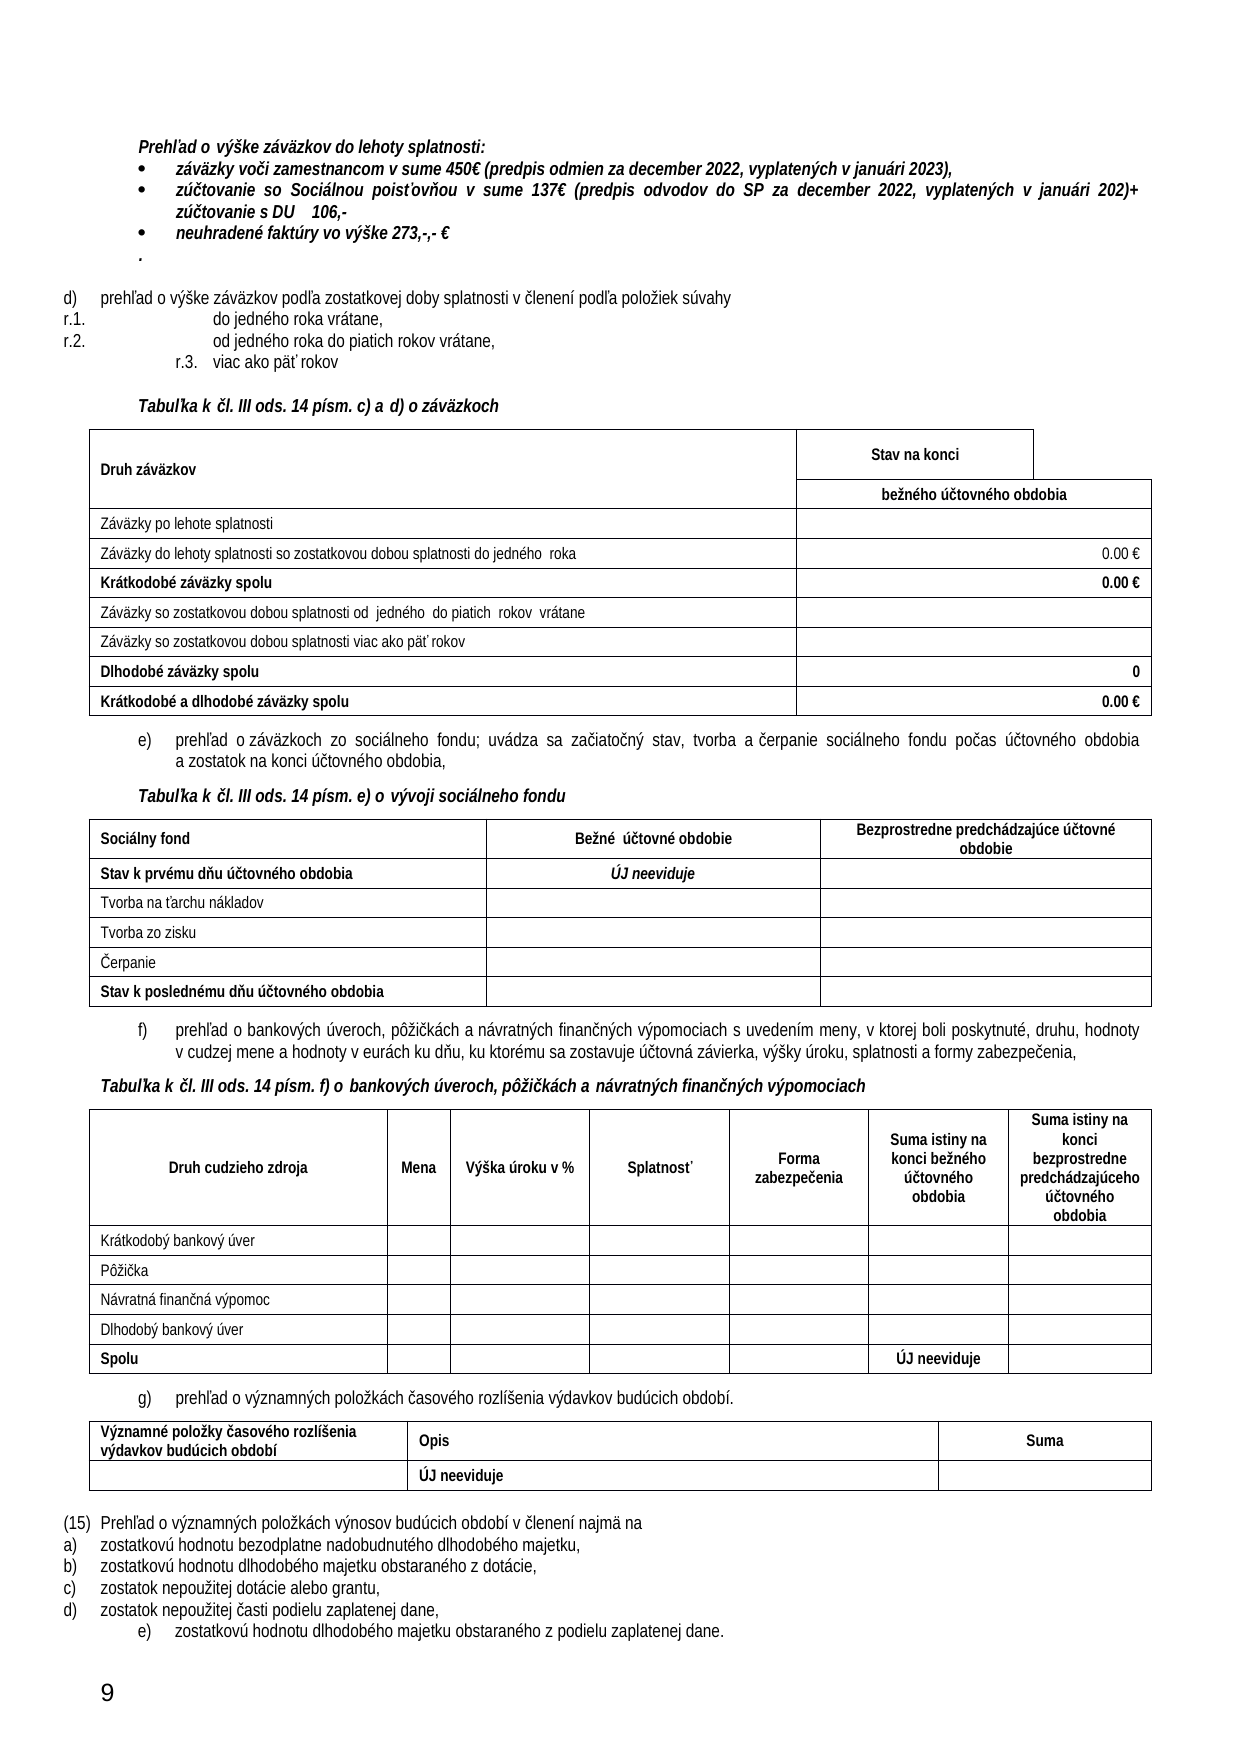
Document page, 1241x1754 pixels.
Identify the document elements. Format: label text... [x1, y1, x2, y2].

table_cell [1009, 1226, 1151, 1255]
table_cell 0,00 € [797, 539, 1151, 567]
list od jedného roka do piatich rokov vrátane, [63, 330, 1140, 351]
table_cell [451, 1345, 589, 1373]
table_cell Záväzky so zostatkovou dobou splatnosti viac ako päť rokov [90, 628, 796, 656]
table_header Suma istiny na konci bežného účtovného obdobia [869, 1110, 1008, 1225]
table_header Suma istiny na konci bezprostredne predchádzajúceho účtovného obdobia [1009, 1110, 1151, 1225]
table_header Bezprostredne predchádzajúce účtovné obdobie [821, 820, 1151, 858]
table_header Opis [408, 1422, 938, 1460]
list zostatkovú hodnotu dlhodobého majetku obstaraného z podielu zaplatenej dane. [138, 1620, 1140, 1642]
table_cell [590, 1256, 729, 1284]
table_cell [869, 1285, 1008, 1314]
table_cell Čerpanie [90, 948, 486, 976]
table_cell Krátkodobé a dlhodobé záväzky spolu [90, 687, 796, 715]
table_header Suma [939, 1422, 1151, 1460]
table_cell [590, 1345, 729, 1373]
list zostatkovú hodnotu bezodplatne nadobudnutého dlhodobého majetku, [63, 1534, 1140, 1555]
table_cell [590, 1226, 729, 1255]
table_cell [487, 918, 820, 947]
table_cell ÚJ neeviduje [487, 859, 820, 887]
table_cell Návratná finančná výpomoc [90, 1285, 387, 1314]
table_cell [797, 598, 1151, 627]
table_cell [1009, 1315, 1151, 1343]
table_cell [590, 1285, 729, 1314]
table_header Bežné účtovné obdobie [487, 820, 820, 858]
table_header [1034, 429, 1151, 479]
list záväzky voči zamestnancom v sume 450€ (predpis odmien za december 2022, vyplatených v januári 2023), [138, 157, 1140, 179]
table_header Splatnosť [590, 1110, 729, 1225]
table_cell [730, 1285, 868, 1314]
table_cell 0,00 € [797, 687, 1151, 715]
table_header Druh cudzieho zdroja [90, 1110, 387, 1225]
table_cell [869, 1315, 1008, 1343]
table_cell [451, 1315, 589, 1343]
table_header Stav na konci [797, 430, 1033, 479]
table_header Významné položky časového rozlíšenia výdavkov budúcich období [90, 1422, 407, 1460]
table_cell [821, 918, 1151, 947]
table_header Druh záväzkov [90, 430, 796, 508]
table_cell [487, 948, 820, 976]
text Tabuľka k čl. III ods. 14 písm. c) a d) o záväzkoch [138, 394, 1140, 416]
table_cell ÚJ neeviduje [408, 1461, 938, 1489]
table_cell Stav k poslednému dňu účtovného obdobia [90, 977, 486, 1006]
table_cell [90, 1461, 407, 1489]
table_cell [388, 1315, 450, 1343]
list prehľad o významných položkách časového rozlíšenia výdavkov budúcich období. [138, 1387, 1140, 1408]
table_cell [939, 1461, 1151, 1489]
table_cell 0,00 € [797, 569, 1151, 597]
table_cell Záväzky so zostatkovou dobou splatnosti od jedného do piatich rokov vrátane [90, 598, 796, 627]
table_cell [730, 1256, 868, 1284]
list neuhradené faktúry vo výške 273,-,- € [138, 222, 1140, 244]
table_cell Záväzky po lehote splatnosti [90, 509, 796, 538]
table_cell Krátkodobé záväzky spolu [90, 569, 796, 597]
list prehľad o záväzkoch zo sociálneho fondu; uvádza sa začiatočný stav, tvorba a čerpanie sociálneho fondu počas účtovného obdobia a zostatok na konci účtovného obdobia, [138, 729, 1140, 772]
table_cell bežného účtovného obdobia [797, 480, 1151, 508]
table_header Forma zabezpečenia [730, 1110, 868, 1225]
table_cell Tvorba zo zisku [90, 918, 486, 947]
table_cell [590, 1315, 729, 1343]
table_cell [821, 859, 1151, 887]
table_cell [451, 1226, 589, 1255]
list zostatok nepoužitej časti podielu zaplatenej dane, [63, 1598, 1140, 1620]
list prehľad o výške záväzkov podľa zostatkovej doby splatnosti v členení podľa položiek súvahy [63, 287, 1140, 308]
table_cell Krátkodobý bankový úver [90, 1226, 387, 1255]
table_cell Spolu [90, 1345, 387, 1373]
table_cell [869, 1256, 1008, 1284]
table_cell [1009, 1345, 1151, 1373]
list zostatok nepoužitej dotácie alebo grantu, [63, 1577, 1140, 1598]
table_cell [730, 1226, 868, 1255]
table_cell [487, 977, 820, 1006]
table_header Mena [388, 1110, 450, 1225]
table_header Sociálny fond [90, 820, 486, 858]
table_cell ÚJ neeviduje [869, 1345, 1008, 1373]
table_cell [797, 628, 1151, 656]
list do jedného roka vrátane, [63, 308, 1140, 330]
table_cell 0 [797, 657, 1151, 686]
table_cell [821, 948, 1151, 976]
table_cell [797, 509, 1151, 538]
table_cell [388, 1345, 450, 1373]
table_header Výška úroku v % [451, 1110, 589, 1225]
table_cell [821, 977, 1151, 1006]
table_cell [451, 1285, 589, 1314]
table_cell Dlhodobý bankový úver [90, 1315, 387, 1343]
table_cell Pôžička [90, 1256, 387, 1284]
table_cell [730, 1315, 868, 1343]
list viac ako päť rokov [175, 351, 1140, 373]
list Prehľad o významných položkách výnosov budúcich období v členení najmä na [63, 1512, 1140, 1534]
table_cell [451, 1256, 589, 1284]
table_cell [388, 1285, 450, 1314]
table_cell Tvorba na ťarchu nákladov [90, 889, 486, 917]
table_cell [730, 1345, 868, 1373]
table_cell [821, 889, 1151, 917]
list zúčtovanie so Sociálnou poisťovňou v sume 137€ (predpis odvodov do SP za december 2022, vyplatených v januári 202)+ zúčtovanie s DU 106,- [138, 179, 1140, 222]
text Tabuľka k čl. III ods. 14 písm. e) o vývoji sociálneho fondu [138, 784, 1140, 806]
table_cell [869, 1226, 1008, 1255]
table_cell [487, 889, 820, 917]
text Prehľad o výške záväzkov do lehoty splatnosti: [138, 136, 1140, 157]
table_cell Stav k prvému dňu účtovného obdobia [90, 859, 486, 887]
table_cell [1009, 1256, 1151, 1284]
list prehľad o bankových úveroch, pôžičkách a návratných finančných výpomociach s uvedením meny, v ktorej boli poskytnuté, druhu, hodnoty v cudzej mene a hodnoty v eurách ku dňu, ku ktorému sa zostavuje účtovná závierka, výšky úroku, splatnosti a formy zabezpečenia, [138, 1019, 1140, 1062]
table_cell [388, 1256, 450, 1284]
table_cell Záväzky do lehoty splatnosti so zostatkovou dobou splatnosti do jedného roka [90, 539, 796, 567]
table_cell [1009, 1285, 1151, 1314]
table_cell [388, 1226, 450, 1255]
list zostatkovú hodnotu dlhodobého majetku obstaraného z dotácie, [63, 1555, 1140, 1577]
table_cell Dlhodobé záväzky spolu [90, 657, 796, 686]
text Tabuľka k čl. III ods. 14 písm. f) o bankových úveroch, pôžičkách a návratných finančných výpomociach [100, 1075, 1140, 1097]
text . [100, 244, 1140, 265]
